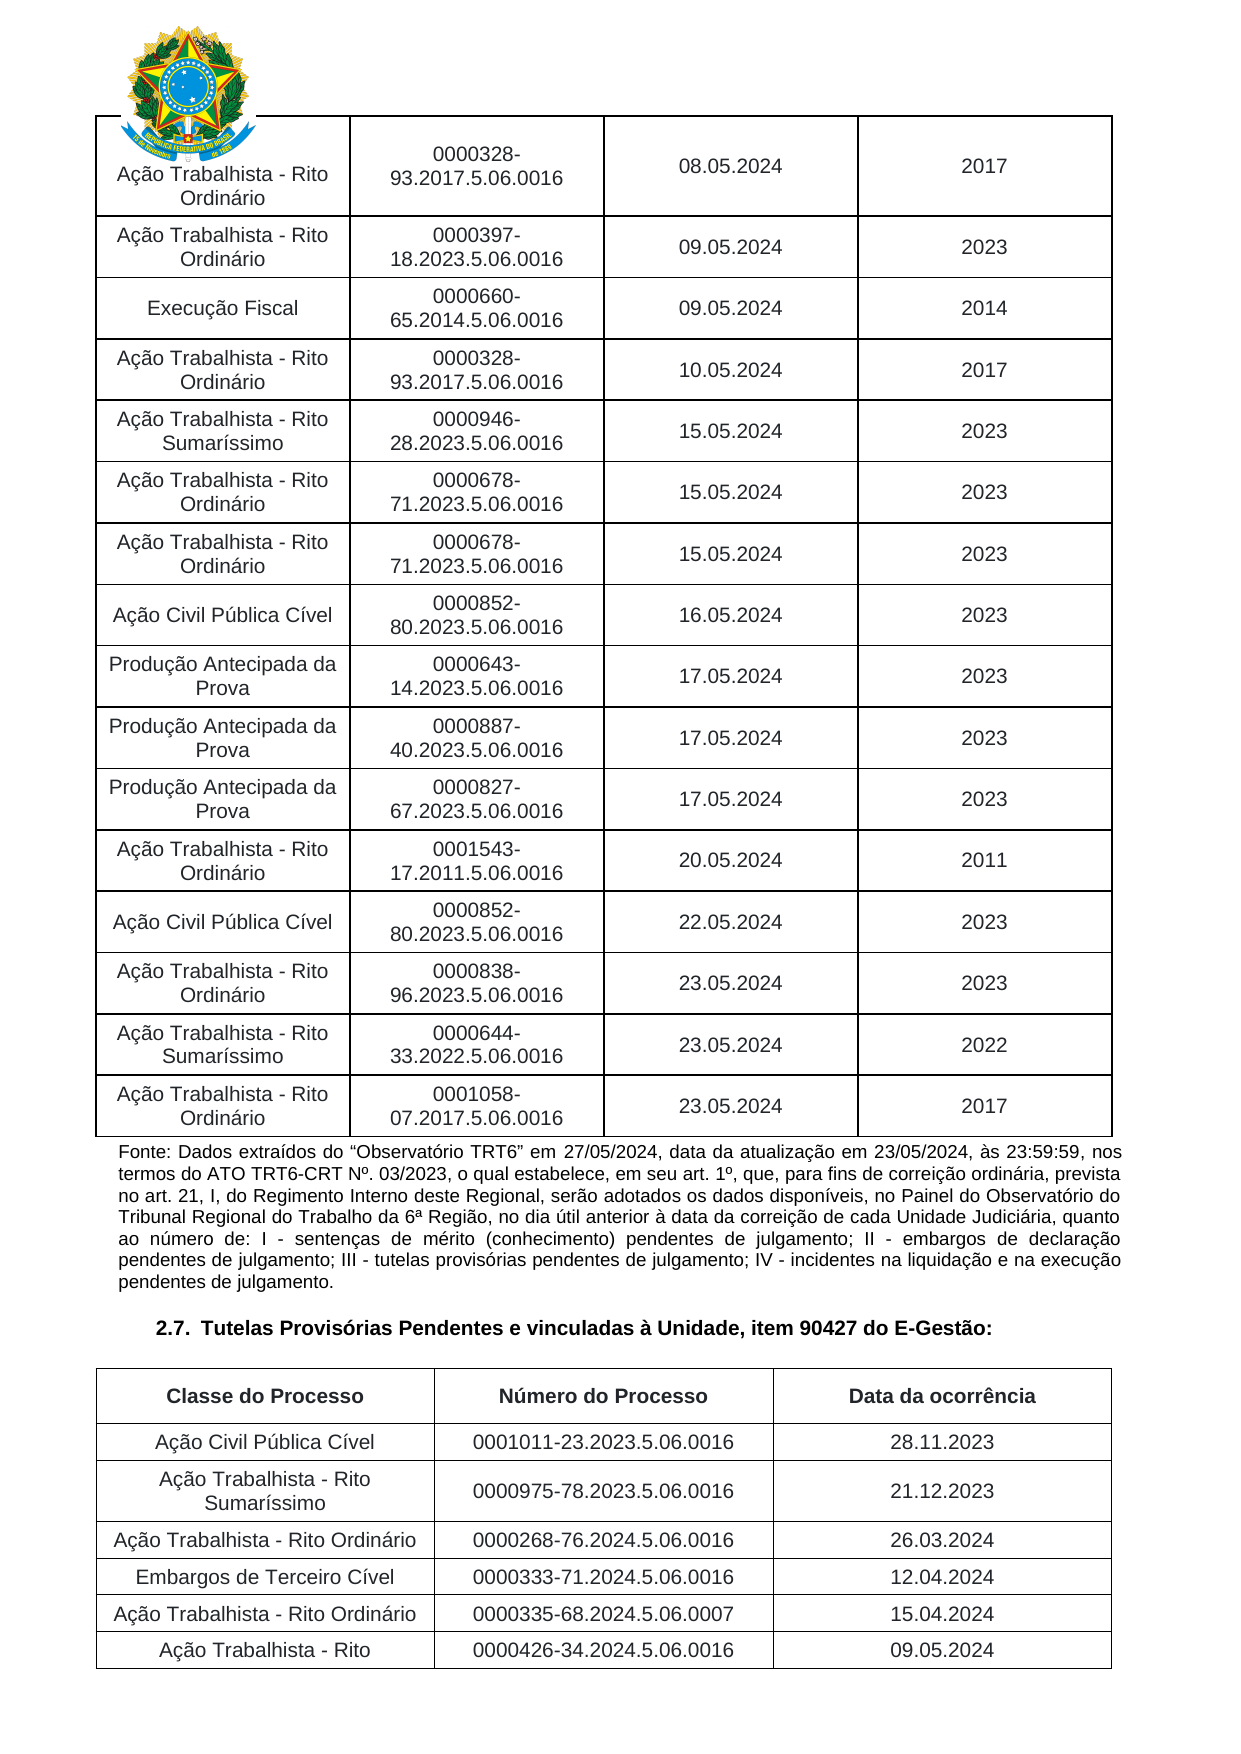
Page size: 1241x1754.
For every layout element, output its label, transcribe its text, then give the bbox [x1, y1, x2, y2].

table_cell 23.05.2024 [605, 953, 857, 1013]
table_cell Ação Trabalhista - Rito [97, 1632, 434, 1668]
table_cell 0000333-71.2024.5.06.0016 [435, 1559, 773, 1594]
table_cell 0000827-67.2023.5.06.0016 [351, 769, 603, 829]
table_cell 28.11.2023 [774, 1424, 1111, 1460]
table_cell 2017 [859, 340, 1111, 399]
table_cell 0000678-71.2023.5.06.0016 [351, 524, 603, 583]
table_cell Ação Trabalhista - Rito Ordinário [97, 953, 349, 1013]
table_cell 15.05.2024 [605, 462, 857, 522]
table_cell Ação Trabalhista - Rito Ordinário [97, 1595, 434, 1631]
table_cell 09.05.2024 [774, 1632, 1111, 1668]
table_cell 17.05.2024 [605, 769, 857, 829]
table_cell 0000328-93.2017.5.06.0016 [351, 117, 603, 215]
table_cell Embargos de Terceiro Cível [97, 1559, 434, 1594]
table_header Classe do Processo [97, 1369, 434, 1423]
table_cell 0001011-23.2023.5.06.0016 [435, 1424, 773, 1460]
table_cell 2023 [859, 646, 1111, 706]
table_cell 2011 [859, 831, 1111, 890]
table_cell 12.04.2024 [774, 1559, 1111, 1594]
table_cell 16.05.2024 [605, 585, 857, 645]
table_cell 2023 [859, 585, 1111, 645]
table_cell 0000335-68.2024.5.06.0007 [435, 1595, 773, 1631]
table_cell 0000426-34.2024.5.06.0016 [435, 1632, 773, 1668]
table_cell Ação Civil Pública Cível [97, 892, 349, 952]
table_cell Ação Trabalhista - Rito Ordinário [97, 831, 349, 890]
table_cell 2022 [859, 1015, 1111, 1074]
table_cell Ação Trabalhista - Rito Sumaríssimo [97, 401, 349, 461]
table_cell 0000644-33.2022.5.06.0016 [351, 1015, 603, 1074]
table_cell 2023 [859, 217, 1111, 277]
table_cell 0001058-07.2017.5.06.0016 [351, 1076, 603, 1136]
table_cell 0000643-14.2023.5.06.0016 [351, 646, 603, 706]
table_cell 23.05.2024 [605, 1076, 857, 1136]
table_cell Ação Trabalhista - Rito Ordinário [97, 217, 349, 277]
table_cell 10.05.2024 [605, 340, 857, 399]
list Tutelas Provisórias Pendentes e vinculadas à Unidade, item 90427 do E-Gestão: [156, 1316, 1122, 1340]
table_cell Ação Civil Pública Cível [97, 585, 349, 645]
table_cell 2023 [859, 769, 1111, 829]
table_cell 2023 [859, 462, 1111, 522]
table_cell 20.05.2024 [605, 831, 857, 890]
table_cell 0000328-93.2017.5.06.0016 [351, 340, 603, 399]
table_cell 09.05.2024 [605, 217, 857, 277]
table_cell 2023 [859, 524, 1111, 583]
table_cell 09.05.2024 [605, 278, 857, 338]
table_cell 2014 [859, 278, 1111, 338]
table_cell Execução Fiscal [97, 278, 349, 338]
table_cell 26.03.2024 [774, 1522, 1111, 1557]
table_cell Ação Trabalhista - Rito Ordinário [97, 1522, 434, 1557]
table_cell 2017 [859, 1076, 1111, 1136]
table_header Número do Processo [435, 1369, 773, 1423]
table_cell Ação Trabalhista - Rito Ordinário [97, 462, 349, 522]
table_cell 17.05.2024 [605, 646, 857, 706]
table_cell Ação Trabalhista - Rito Ordinário [97, 524, 349, 583]
table_cell 0000397-18.2023.5.06.0016 [351, 217, 603, 277]
table_cell 0001543-17.2011.5.06.0016 [351, 831, 603, 890]
table_cell Ação Trabalhista - Rito Ordinário [97, 1076, 349, 1136]
table_cell 15.05.2024 [605, 401, 857, 461]
table_cell 0000887-40.2023.5.06.0016 [351, 708, 603, 767]
table_cell 15.05.2024 [605, 524, 857, 583]
table_cell 08.05.2024 [605, 117, 857, 215]
table_cell 0000946-28.2023.5.06.0016 [351, 401, 603, 461]
table_cell Produção Antecipada da Prova [97, 646, 349, 706]
table_cell 0000975-78.2023.5.06.0016 [435, 1461, 773, 1521]
table_cell 0000660-65.2014.5.06.0016 [351, 278, 603, 338]
table_cell Ação Civil Pública Cível [97, 1424, 434, 1460]
table_cell 2023 [859, 708, 1111, 767]
table_cell Ação Trabalhista - Rito Sumaríssimo [97, 1461, 434, 1521]
table_cell 0000852-80.2023.5.06.0016 [351, 585, 603, 645]
table_cell Ação Trabalhista - Rito Ordinário [97, 340, 349, 399]
table_cell 0000268-76.2024.5.06.0016 [435, 1522, 773, 1557]
table_cell 0000678-71.2023.5.06.0016 [351, 462, 603, 522]
table_cell 2023 [859, 401, 1111, 461]
table_cell 17.05.2024 [605, 708, 857, 767]
table_cell 2023 [859, 892, 1111, 952]
table_cell 15.04.2024 [774, 1595, 1111, 1631]
table_cell Produção Antecipada da Prova [97, 708, 349, 767]
table_cell 0000852-80.2023.5.06.0016 [351, 892, 603, 952]
text Fonte: Dados extraídos do “Observatório TRT6” em 27/05/2024, data da atualização em 23/05/2024, às 23:59:59, nos termos do ATO TRT6-CRT Nº. 03/2023, o qual estabelece, em seu art. 1º, que, para fins de correição ordinária, prevista no art. 21, I, do Regimento Interno deste Regional, serão adotados os dados disponíveis, no Painel do Observatório do Tribunal Regional do Trabalho da 6ª Região, no dia útil anterior à data da correição de cada Unidade Judiciária, quanto ao número de: I - sentenças de mérito (conhecimento) pendentes de julgamento; II - embargos de declaração pendentes de julgamento; III - tutelas provisórias pendentes de julgamento; IV - incidentes na liquidação e na execução pendentes de julgamento. [118, 1141, 1122, 1292]
table_cell 22.05.2024 [605, 892, 857, 952]
table_cell Ação Trabalhista - Rito Sumaríssimo [97, 1015, 349, 1074]
table_cell 23.05.2024 [605, 1015, 857, 1074]
table_cell 21.12.2023 [774, 1461, 1111, 1521]
table_cell Produção Antecipada da Prova [97, 769, 349, 829]
table_cell 2023 [859, 953, 1111, 1013]
table_cell 2017 [859, 117, 1111, 215]
table_header Data da ocorrência [774, 1369, 1111, 1423]
table_cell 0000838-96.2023.5.06.0016 [351, 953, 603, 1013]
table_cell Ação Trabalhista - Rito Ordinário [97, 117, 349, 215]
